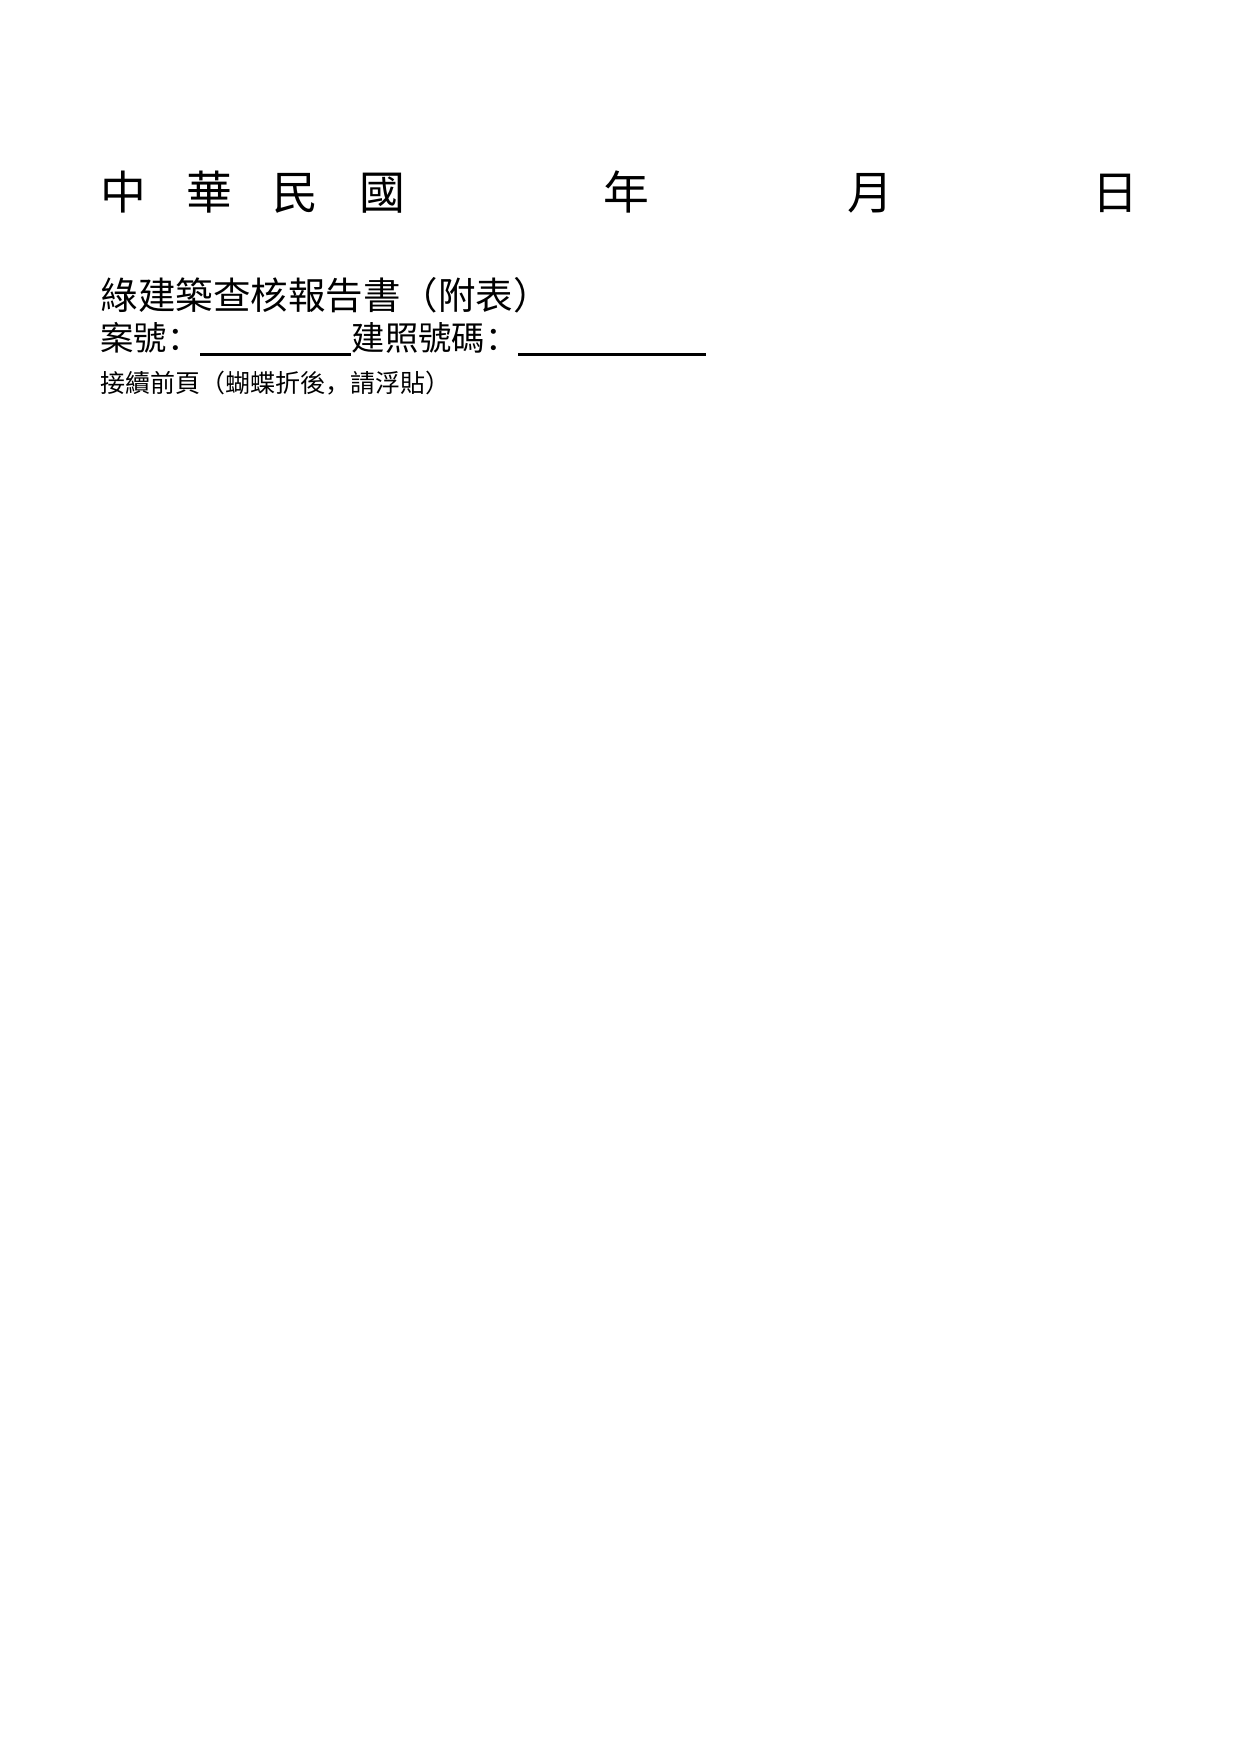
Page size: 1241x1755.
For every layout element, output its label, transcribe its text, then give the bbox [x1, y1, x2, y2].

text 中 華 民 國 年 月 日 [100, 159, 1140, 222]
text 綠建築查核報告書（附表） [100, 276, 1140, 317]
text 案號： 建照號碼： [100, 317, 1140, 359]
text 接續前頁（蝴蝶折後，請浮貼） [100, 359, 1140, 401]
